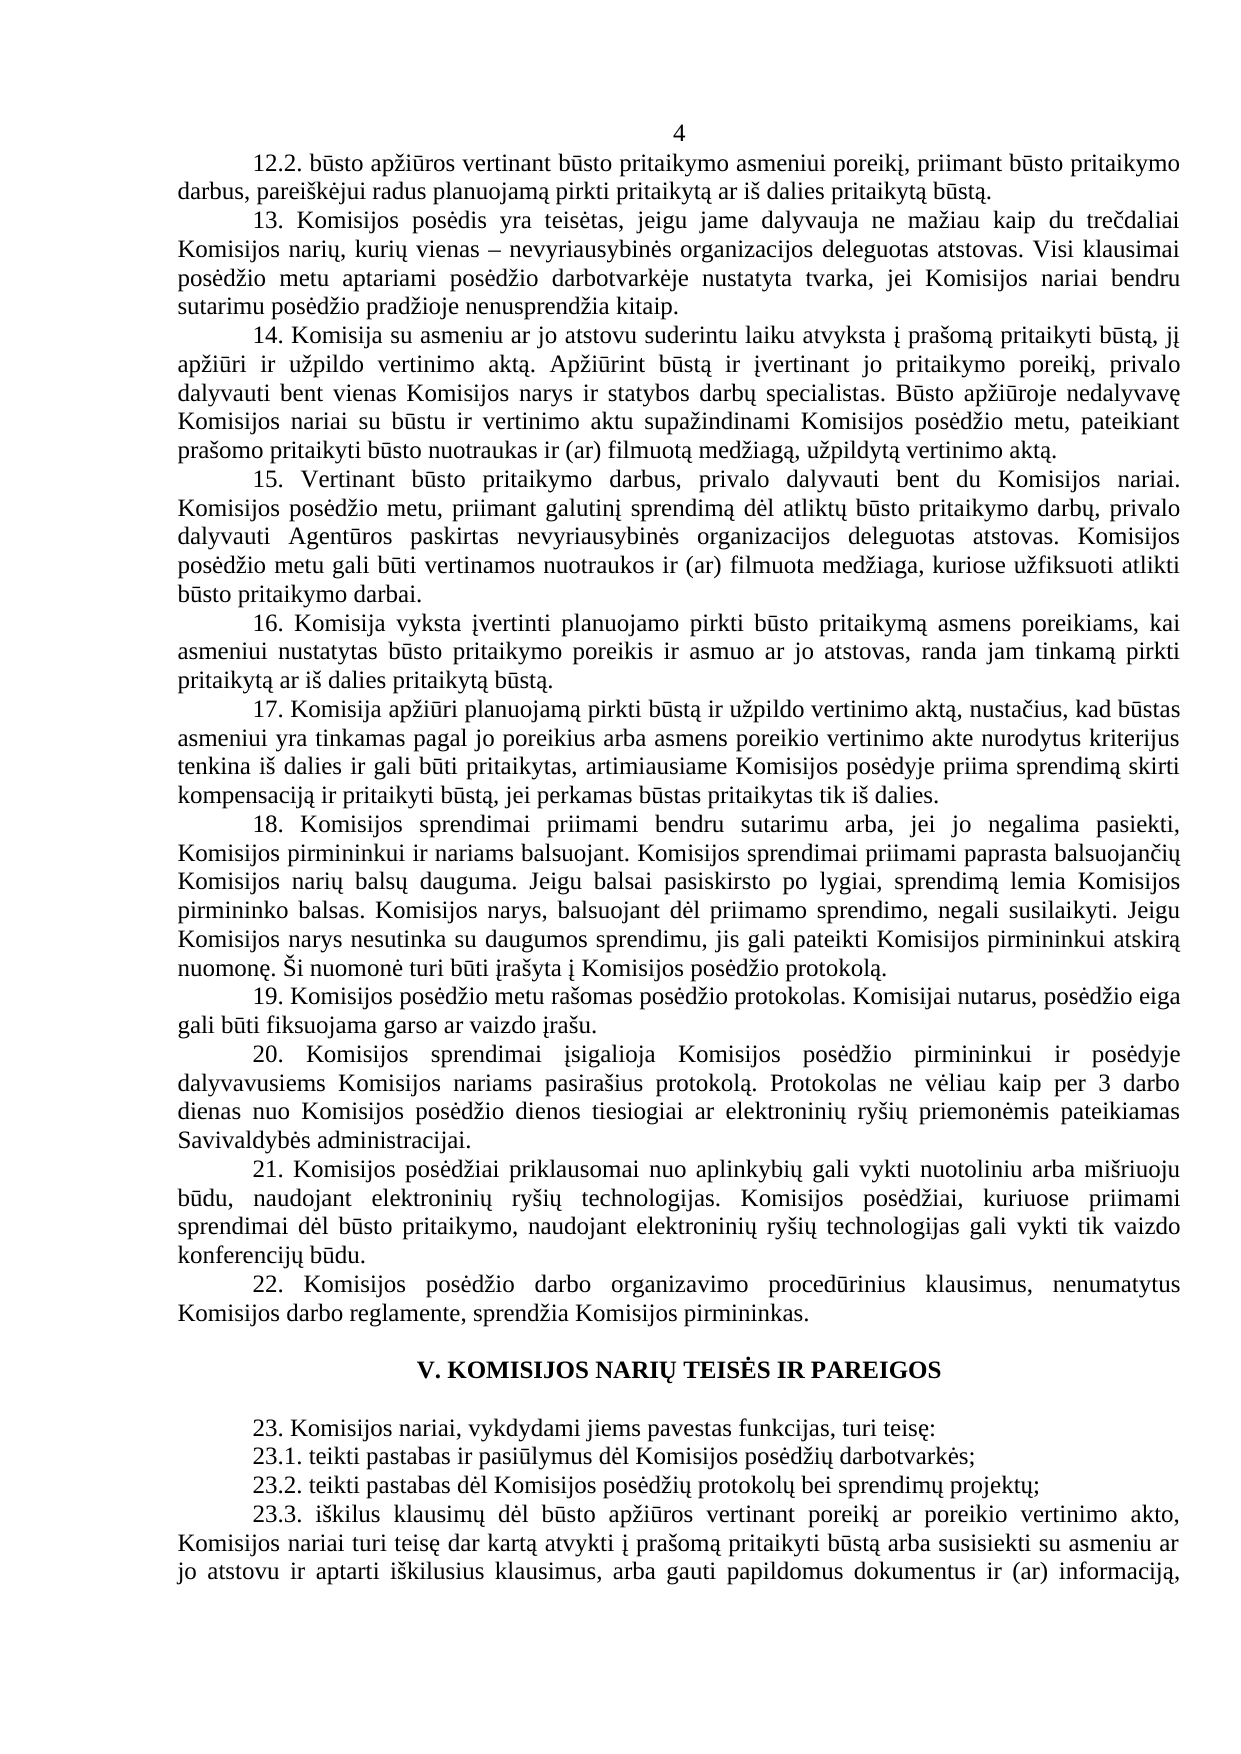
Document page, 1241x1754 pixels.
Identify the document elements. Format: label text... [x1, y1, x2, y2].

text 15. Vertinant būsto pritaikymo darbus, privalo dalyvauti bent du Komisijos nariai. Komisijos posėdžio metu, priimant galutinį sprendimą dėl atliktų būsto pritaikymo darbų, privalo dalyvauti Agentūros paskirtas nevyriausybinės organizacijos deleguotas atstovas. Komisijos posėdžio metu gali būti vertinamos nuotraukos ir (ar) filmuota medžiaga, kuriose užfiksuoti atlikti būsto pritaikymo darbai. [177, 464, 1181, 608]
text 12.2. būsto apžiūros vertinant būsto pritaikymo asmeniui poreikį, priimant būsto pritaikymo darbus, pareiškėjui radus planuojamą pirkti pritaikytą ar iš dalies pritaikytą būstą. [177, 148, 1181, 205]
text 16. Komisija vyksta įvertinti planuojamo pirkti būsto pritaikymą asmens poreikiams, kai asmeniui nustatytas būsto pritaikymo poreikis ir asmuo ar jo atstovas, randa jam tinkamą pirkti pritaikytą ar iš dalies pritaikytą būstą. [177, 608, 1181, 694]
text 22. Komisijos posėdžio darbo organizavimo procedūrinius klausimus, nenumatytus Komisijos darbo reglamente, sprendžia Komisijos pirmininkas. [177, 1269, 1181, 1326]
text 23. Komisijos nariai, vykdydami jiems pavestas funkcijas, turi teisę: [177, 1413, 1181, 1441]
text 23.3. iškilus klausimų dėl būsto apžiūros vertinant poreikį ar poreikio vertinimo akto, Komisijos nariai turi teisę dar kartą atvykti į prašomą pritaikyti būstą arba susisiekti su asmeniu ar jo atstovu ir aptarti iškilusius klausimus, arba gauti papildomus dokumentus ir (ar) informaciją, [177, 1499, 1181, 1585]
text 13. Komisijos posėdis yra teisėtas, jeigu jame dalyvauja ne mažiau kaip du trečdaliai Komisijos narių, kurių vienas – nevyriausybinės organizacijos deleguotas atstovas. Visi klausimai posėdžio metu aptariami posėdžio darbotvarkėje nustatyta tvarka, jei Komisijos nariai bendru sutarimu posėdžio pradžioje nenusprendžia kitaip. [177, 205, 1181, 320]
text 14. Komisija su asmeniu ar jo atstovu suderintu laiku atvyksta į prašomą pritaikyti būstą, jį apžiūri ir užpildo vertinimo aktą. Apžiūrint būstą ir įvertinant jo pritaikymo poreikį, privalo dalyvauti bent vienas Komisijos narys ir statybos darbų specialistas. Būsto apžiūroje nedalyvavę Komisijos nariai su būstu ir vertinimo aktu supažindinami Komisijos posėdžio metu, pateikiant prašomo pritaikyti būsto nuotraukas ir (ar) filmuotą medžiagą, užpildytą vertinimo aktą. [177, 320, 1181, 464]
text 21. Komisijos posėdžiai priklausomai nuo aplinkybių gali vykti nuotoliniu arba mišriuoju būdu, naudojant elektroninių ryšių technologijas. Komisijos posėdžiai, kuriuose priimami sprendimai dėl būsto pritaikymo, naudojant elektroninių ryšių technologijas gali vykti tik vaizdo konferencijų būdu. [177, 1154, 1181, 1269]
text 23.1. teikti pastabas ir pasiūlymus dėl Komisijos posėdžių darbotvarkės; [177, 1441, 1181, 1470]
text V. komisijos NARIŲ teisės IR PAREIGOS [177, 1355, 1181, 1384]
text 19. Komisijos posėdžio metu rašomas posėdžio protokolas. Komisijai nutarus, posėdžio eiga gali būti fiksuojama garso ar vaizdo įrašu. [177, 981, 1181, 1039]
text 23.2. teikti pastabas dėl Komisijos posėdžių protokolų bei sprendimų projektų; [177, 1470, 1181, 1499]
text 18. Komisijos sprendimai priimami bendru sutarimu arba, jei jo negalima pasiekti, Komisijos pirmininkui ir nariams balsuojant. Komisijos sprendimai priimami paprasta balsuojančių Komisijos narių balsų dauguma. Jeigu balsai pasiskirsto po lygiai, sprendimą lemia Komisijos pirmininko balsas. Komisijos narys, balsuojant dėl priimamo sprendimo, negali susilaikyti. Jeigu Komisijos narys nesutinka su daugumos sprendimu, jis gali pateikti Komisijos pirmininkui atskirą nuomonę. Ši nuomonė turi būti įrašyta į Komisijos posėdžio protokolą. [177, 809, 1181, 981]
text 20. Komisijos sprendimai įsigalioja Komisijos posėdžio pirmininkui ir posėdyje dalyvavusiems Komisijos nariams pasirašius protokolą. Protokolas ne vėliau kaip per 3 darbo dienas nuo Komisijos posėdžio dienos tiesiogiai ar elektroninių ryšių priemonėmis pateikiamas Savivaldybės administracijai. [177, 1039, 1181, 1154]
text 17. Komisija apžiūri planuojamą pirkti būstą ir užpildo vertinimo aktą, nustačius, kad būstas asmeniui yra tinkamas pagal jo poreikius arba asmens poreikio vertinimo akte nurodytus kriterijus tenkina iš dalies ir gali būti pritaikytas, artimiausiame Komisijos posėdyje priima sprendimą skirti kompensaciją ir pritaikyti būstą, jei perkamas būstas pritaikytas tik iš dalies. [177, 694, 1181, 809]
